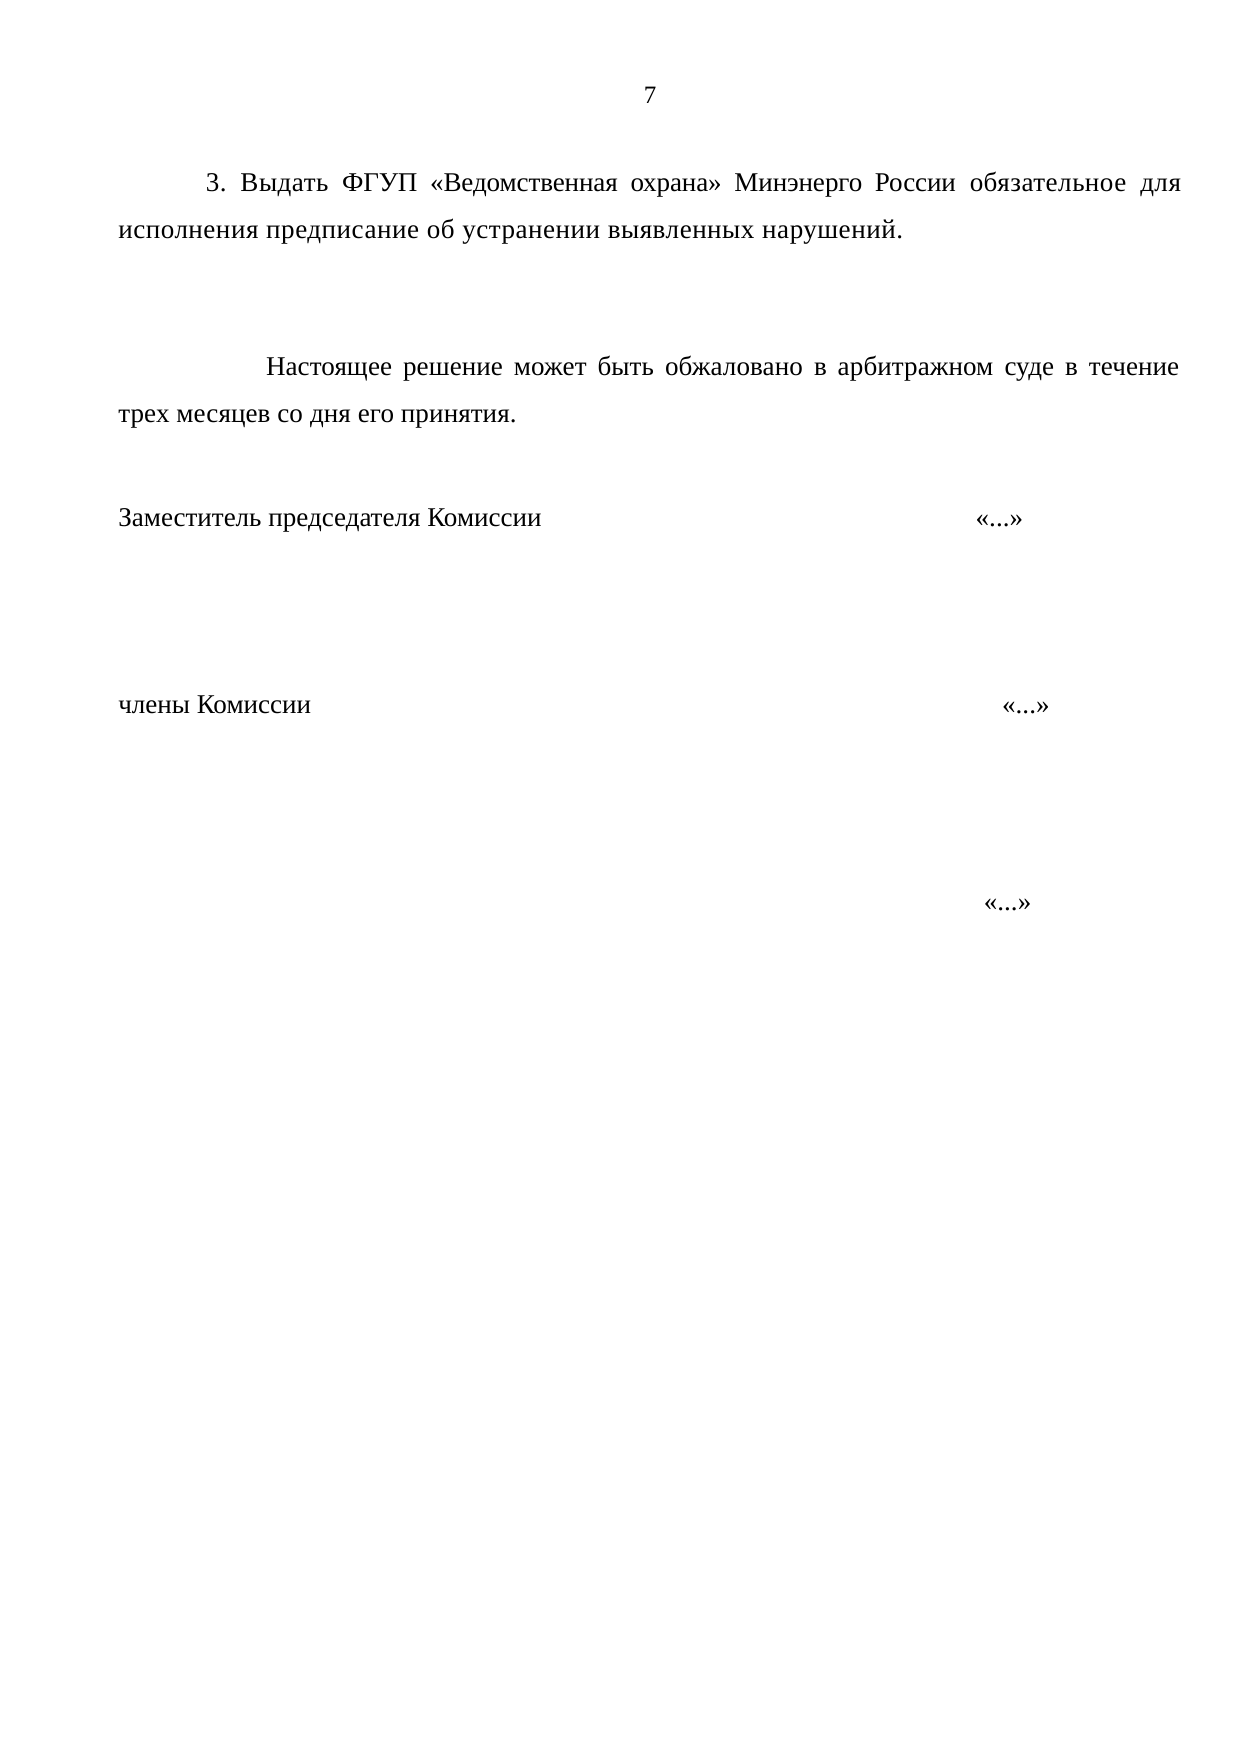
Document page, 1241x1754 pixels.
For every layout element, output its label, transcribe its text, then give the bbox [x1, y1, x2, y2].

text «...» [118, 886, 1181, 917]
text 3. Выдать ФГУП «Ведомственная охрана» Минэнерго России обязательное для исполнения предписание об устранении выявленных нарушений. [118, 166, 1181, 244]
text Заместитель председателя Комиссии «...» [118, 501, 1181, 532]
text Настоящее решение может быть обжаловано в арбитражном суде в течение трех месяцев со дня его принятия. [118, 350, 1181, 428]
text члены Комиссии «...» [118, 688, 1181, 719]
